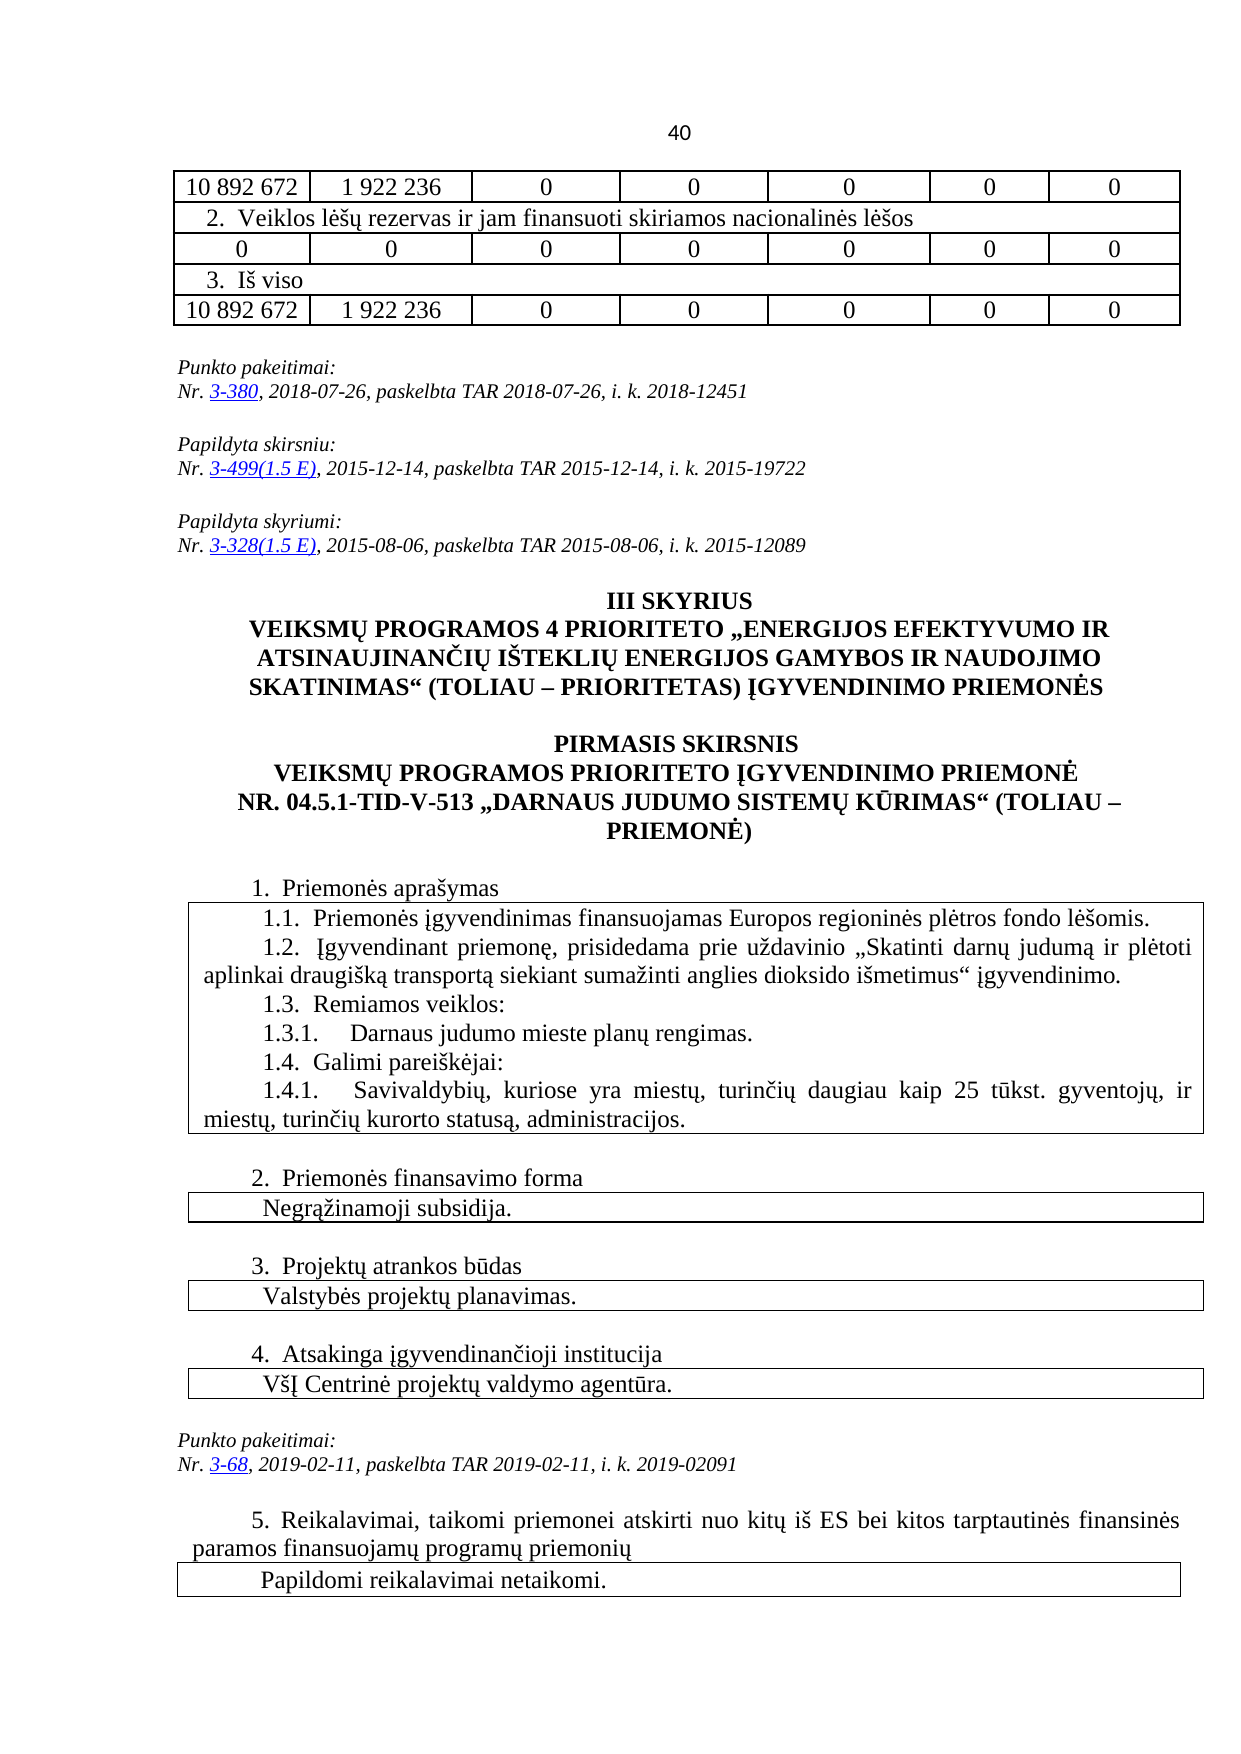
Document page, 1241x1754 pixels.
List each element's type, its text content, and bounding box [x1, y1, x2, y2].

table_cell 10 892 672 [175, 296, 309, 324]
table_header Valstybės projektų planavimas. [189, 1281, 1203, 1310]
table_cell 0 [1050, 296, 1179, 324]
table_cell 0 [473, 234, 619, 263]
table_cell 3. Iš viso [175, 265, 1179, 293]
text Nr. 3-328(1.5 E), 2015-08-06, paskelbta TAR 2015-08-06, i. k. 2015-12089 [177, 533, 1181, 557]
table_header VšĮ Centrinė projektų valdymo agentūra. [189, 1369, 1203, 1398]
text Nr. 3-380, 2018-07-26, paskelbta TAR 2018-07-26, i. k. 2018-12451 [177, 379, 1181, 403]
text Papildyta skirsniu: [177, 432, 1181, 456]
text Papildomi reikalavimai netaikomi. [178, 1563, 1180, 1596]
table_cell 1.4. Galimi pareiškėjai: 1.4.1. Savivaldybių, kuriose yra miestų, turinčių daugiau kaip 25 tūkst. gyventojų, ir miestų, turinčių kurorto statusą, administracijos. [189, 1047, 1203, 1133]
table_cell 1.2. Įgyvendinant priemonę, prisidedama prie uždavinio „Skatinti darnų judumą ir plėtoti aplinkai draugišką transportą siekiant sumažinti anglies dioksido išmetimus“ įgyvendinimo. [189, 932, 1203, 989]
text 5. Reikalavimai, taikomi priemonei atskirti nuo kitų iš ES bei kitos tarptautinės finansinės paramos finansuojamų programų priemonių [192, 1505, 1181, 1562]
table_cell 0 [931, 172, 1048, 201]
table_cell 0 [621, 296, 767, 324]
text III SKYRIUS [177, 586, 1181, 614]
table_cell 0 [931, 234, 1048, 263]
text 4. Atsakinga įgyvendinančioji institucija [251, 1339, 1181, 1368]
text Nr. 3-68, 2019-02-11, paskelbta TAR 2019-02-11, i. k. 2019-02091 [177, 1452, 1181, 1476]
table_cell 0 [769, 234, 929, 263]
text PIRMASIS SKIRSNIS [177, 729, 1181, 758]
text Punkto pakeitimai: [177, 1428, 1181, 1452]
text 3. Projektų atrankos būdas [251, 1251, 1181, 1280]
text VEIKSMŲ PROGRAMOS 4 PRIORITETO „ENERGIJOS EFEKTYVUMO IR ATSINAUJINANČIŲ IŠTEKLIŲ ENERGIJOS GAMYBOS IR NAUDOJIMO SKATINIMAS“ (TOLIAU – prioritetas) ĮGYVENDINIMO PRIEMONĖS [177, 614, 1181, 701]
table_header Negrąžinamoji subsidija. [189, 1193, 1203, 1221]
text Punkto pakeitimai: [177, 355, 1181, 379]
table_cell 1.3. Remiamos veiklos: 1.3.1. Darnaus judumo mieste planų rengimas. [189, 989, 1203, 1047]
text 2. Priemonės finansavimo forma [251, 1163, 1181, 1192]
table_cell 1 922 236 [311, 296, 471, 324]
table_header 1.1. Priemonės įgyvendinimas finansuojamas Europos regioninės plėtros fondo lėšomis. [189, 903, 1203, 932]
table_cell 0 [311, 234, 471, 263]
table_cell 0 [769, 296, 929, 324]
table_cell 2. Veiklos lėšų rezervas ir jam finansuoti skiriamos nacionalinės lėšos [175, 203, 1179, 232]
table_cell 10 892 672 [175, 172, 309, 201]
table_cell 0 [473, 172, 619, 201]
text Nr. 3-499(1.5 E), 2015-12-14, paskelbta TAR 2015-12-14, i. k. 2015-19722 [177, 456, 1181, 480]
table_cell 0 [621, 172, 767, 201]
table_cell 0 [1050, 234, 1179, 263]
text VEIKSMŲ PROGRAMOS PRIORITETO ĮGYVENDINIMO PRIEMONĖ [177, 758, 1181, 787]
table_cell 0 [769, 172, 929, 201]
table_cell 1 922 236 [311, 172, 471, 201]
text Papildyta skyriumi: [177, 509, 1181, 533]
table_cell 0 [175, 234, 309, 263]
table_cell 0 [931, 296, 1048, 324]
table_cell 0 [473, 296, 619, 324]
text 1. Priemonės aprašymas [251, 873, 1181, 902]
text NR. 04.5.1-TID-V-513 „Darnaus judumo sistemų kūrimas“ (TOLIAU – priemonė) [177, 787, 1181, 844]
table_cell 0 [621, 234, 767, 263]
table_cell 0 [1050, 172, 1179, 201]
